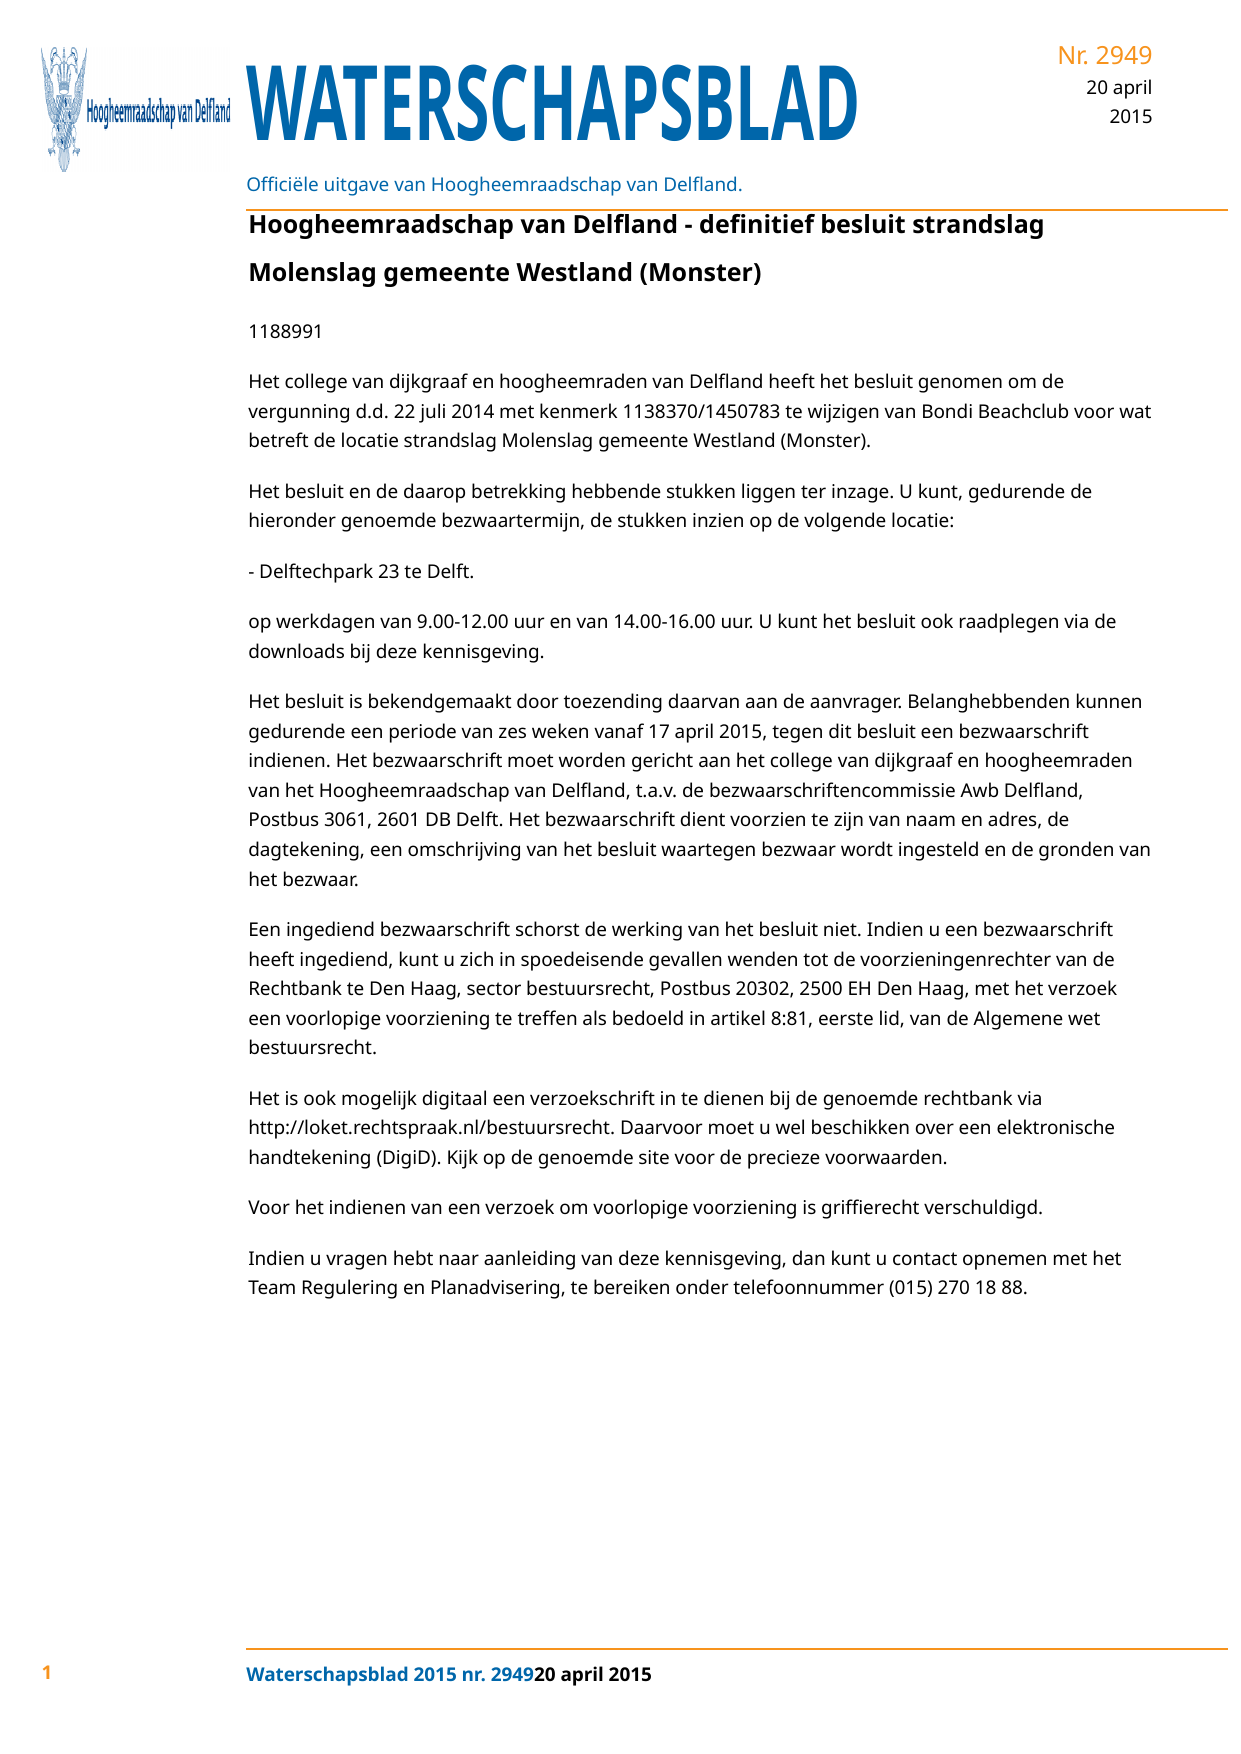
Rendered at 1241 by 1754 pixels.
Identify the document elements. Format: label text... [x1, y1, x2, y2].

text Het college van dijkgraaf en hoogheemraden van Delfland heeft het besluit genomen om de vergunning d.d. 22 juli 2014 met kenmerk 1138370/1450783 te wijzigen van Bondi Beachclub voor wat betreft de locatie strandslag Molenslag gemeente Westland (Monster). [248, 368, 1152, 453]
text Het besluit is bekendgemaakt door toezending daarvan aan de aanvrager. Belanghebbenden kunnen gedurende een periode van zes weken vanaf 17 april 2015, tegen dit besluit een bezwaarschrift indienen. Het bezwaarschrift moet worden gericht aan het college van dijkgraaf en hoogheemraden van het Hoogheemraadschap van Delfland, t.a.v. de bezwaarschriftencommissie Awb Delfland, Postbus 3061, 2601 DB Delft. Het bezwaarschrift dient voorzien te zijn van naam en adres, de dagtekening, een omschrijving van het besluit waartegen bezwaar wordt ingesteld en de gronden van het bezwaar. [248, 688, 1152, 892]
text 1188991 [248, 318, 1152, 344]
text - Delftechpark 23 te Delft. [248, 558, 1152, 584]
text Het is ook mogelijk digitaal een verzoekschrift in te dienen bij de genoemde rechtbank via http://loket.rechtspraak.nl/bestuursrecht. Daarvoor moet u wel beschikken over een elektronische handtekening (DigiD). Kijk op de genoemde site voor de precieze voorwaarden. [248, 1085, 1152, 1170]
text Hoogheemraadschap van Delfland - definitief besluit strandslag Molenslag gemeente Westland (Monster) [248, 211, 1152, 288]
text op werkdagen van 9.00-12.00 uur en van 14.00-16.00 uur. U kunt het besluit ook raadplegen via de downloads bij deze kennisgeving. [248, 608, 1152, 664]
picture [41, 47, 231, 172]
text Indien u vragen hebt naar aanleiding van deze kennisgeving, dan kunt u contact opnemen met het Team Regulering en Planadvisering, te bereiken onder telefoonnummer (015) 270 18 88. [248, 1245, 1152, 1300]
text Voor het indienen van een verzoek om voorlopige voorziening is griffierecht verschuldigd. [248, 1194, 1152, 1220]
text Een ingediend bezwaarschrift schorst de werking van het besluit niet. Indien u een bezwaarschrift heeft ingediend, kunt u zich in spoedeisende gevallen wenden tot de voorzieningenrechter van de Rechtbank te Den Haag, sector bestuursrecht, Postbus 20302, 2500 EH Den Haag, met het verzoek een voorlopige voorziening te treffen als bedoeld in artikel 8:81, eerste lid, van de Algemene wet bestuursrecht. [248, 916, 1152, 1060]
text Het besluit en de daarop betrekking hebbende stukken liggen ter inzage. U kunt, gedurende de hieronder genoemde bezwaartermijn, de stukken inzien op de volgende locatie: [248, 478, 1152, 533]
